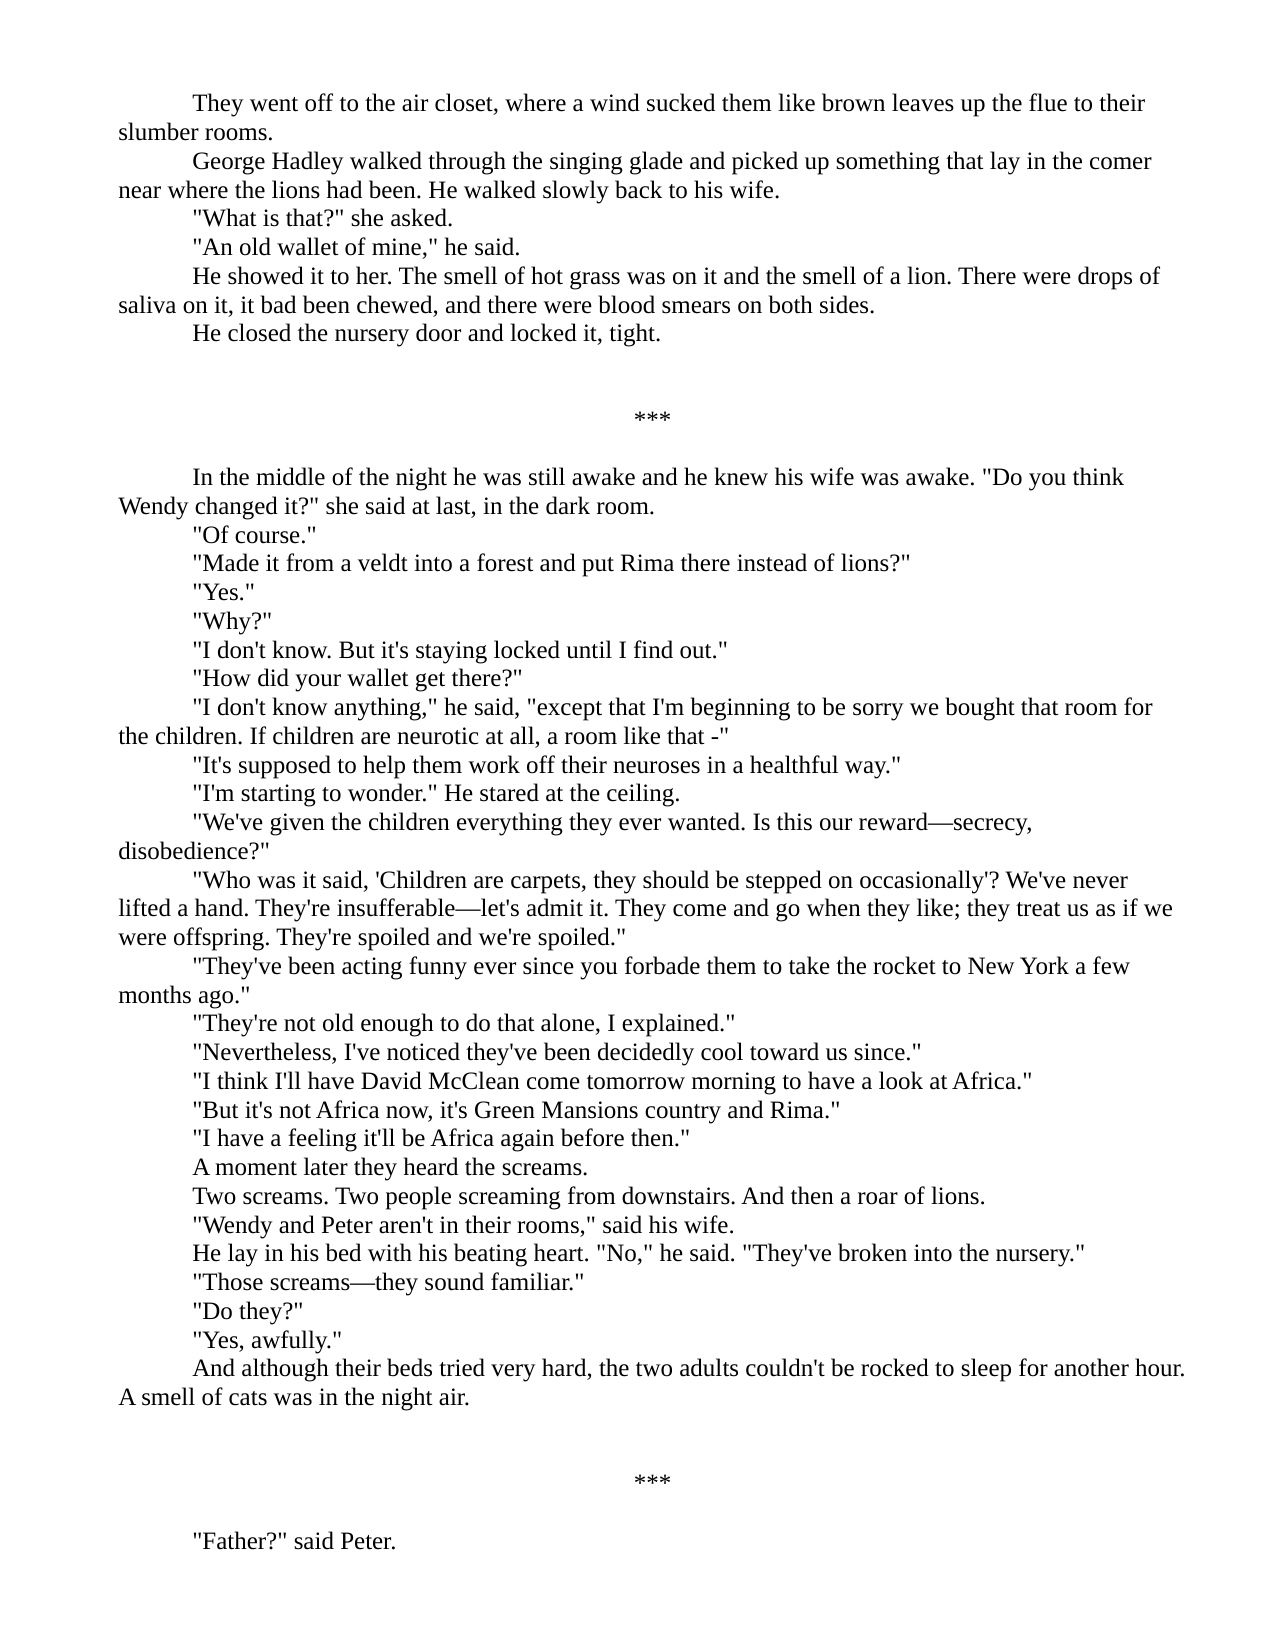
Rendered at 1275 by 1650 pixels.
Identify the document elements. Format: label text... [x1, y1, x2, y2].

text "But it's not Africa now, it's Green Mansions country and Rima." [118, 1095, 1186, 1123]
text "I don't know. But it's staying locked until I find out." [118, 635, 1186, 663]
text "Nevertheless, I've noticed they've been decidedly cool toward us since." [118, 1037, 1186, 1066]
text "Of course." [118, 520, 1186, 548]
text "We've given the children everything they ever wanted. Is this our reward—secrecy, disobedience?" [118, 807, 1186, 865]
text He closed the nursery door and locked it, tight. [118, 318, 1186, 347]
text "An old wallet of mine," he said. [118, 232, 1186, 261]
text A moment later they heard the screams. [118, 1152, 1186, 1181]
text "I have a feeling it'll be Africa again before then." [118, 1123, 1186, 1152]
text "I don't know anything," he said, "except that I'm beginning to be sorry we bought that room for the children. If children are neurotic at all, a room like that -" [118, 692, 1186, 750]
text He showed it to her. The smell of hot grass was on it and the smell of a lion. There were drops of saliva on it, it bad been chewed, and there were blood smears on both sides. [118, 261, 1186, 318]
text "I think I'll have David McClean come tomorrow morning to have a look at Africa." [118, 1066, 1186, 1095]
text "Wendy and Peter aren't in their rooms," said his wife. [118, 1210, 1186, 1238]
text "Yes, awfully." [118, 1325, 1186, 1353]
text In the middle of the night he was still awake and he knew his wife was awake. "Do you think Wendy changed it?" she said at last, in the dark room. [118, 462, 1186, 520]
text George Hadley walked through the singing glade and picked up something that lay in the comer near where the lions had been. He walked slowly back to his wife. [118, 146, 1186, 203]
text They went off to the air closet, where a wind sucked them like brown leaves up the flue to their slumber rooms. [118, 88, 1186, 146]
text "How did your wallet get there?" [118, 663, 1186, 692]
text "Who was it said, 'Children are carpets, they should be stepped on occasionally'? We've never lifted a hand. They're insufferable—let's admit it. They come and go when they like; they treat us as if we were offspring. They're spoiled and we're spoiled." [118, 865, 1186, 951]
text "Those screams—they sound familiar." [118, 1267, 1186, 1296]
text "They're not old enough to do that alone, I explained." [118, 1008, 1186, 1037]
text *** [118, 1468, 1186, 1497]
text "Why?" [118, 606, 1186, 635]
text Two screams. Two people screaming from downstairs. And then a roar of lions. [118, 1181, 1186, 1210]
text "I'm starting to wonder." He stared at the ceiling. [118, 778, 1186, 807]
text "They've been acting funny ever since you forbade them to take the rocket to New York a few months ago." [118, 951, 1186, 1008]
text "Do they?" [118, 1296, 1186, 1325]
text "Yes." [118, 577, 1186, 606]
text "It's supposed to help them work off their neuroses in a healthful way." [118, 750, 1186, 778]
text He lay in his bed with his beating heart. "No," he said. "They've broken into the nursery." [118, 1238, 1186, 1267]
text And although their beds tried very hard, the two adults couldn't be rocked to sleep for another hour. A smell of cats was in the night air. [118, 1353, 1186, 1411]
text *** [118, 405, 1186, 433]
text "Father?" said Peter. [118, 1526, 1186, 1555]
text "What is that?" she asked. [118, 203, 1186, 232]
text "Made it from a veldt into a forest and put Rima there instead of lions?" [118, 548, 1186, 577]
